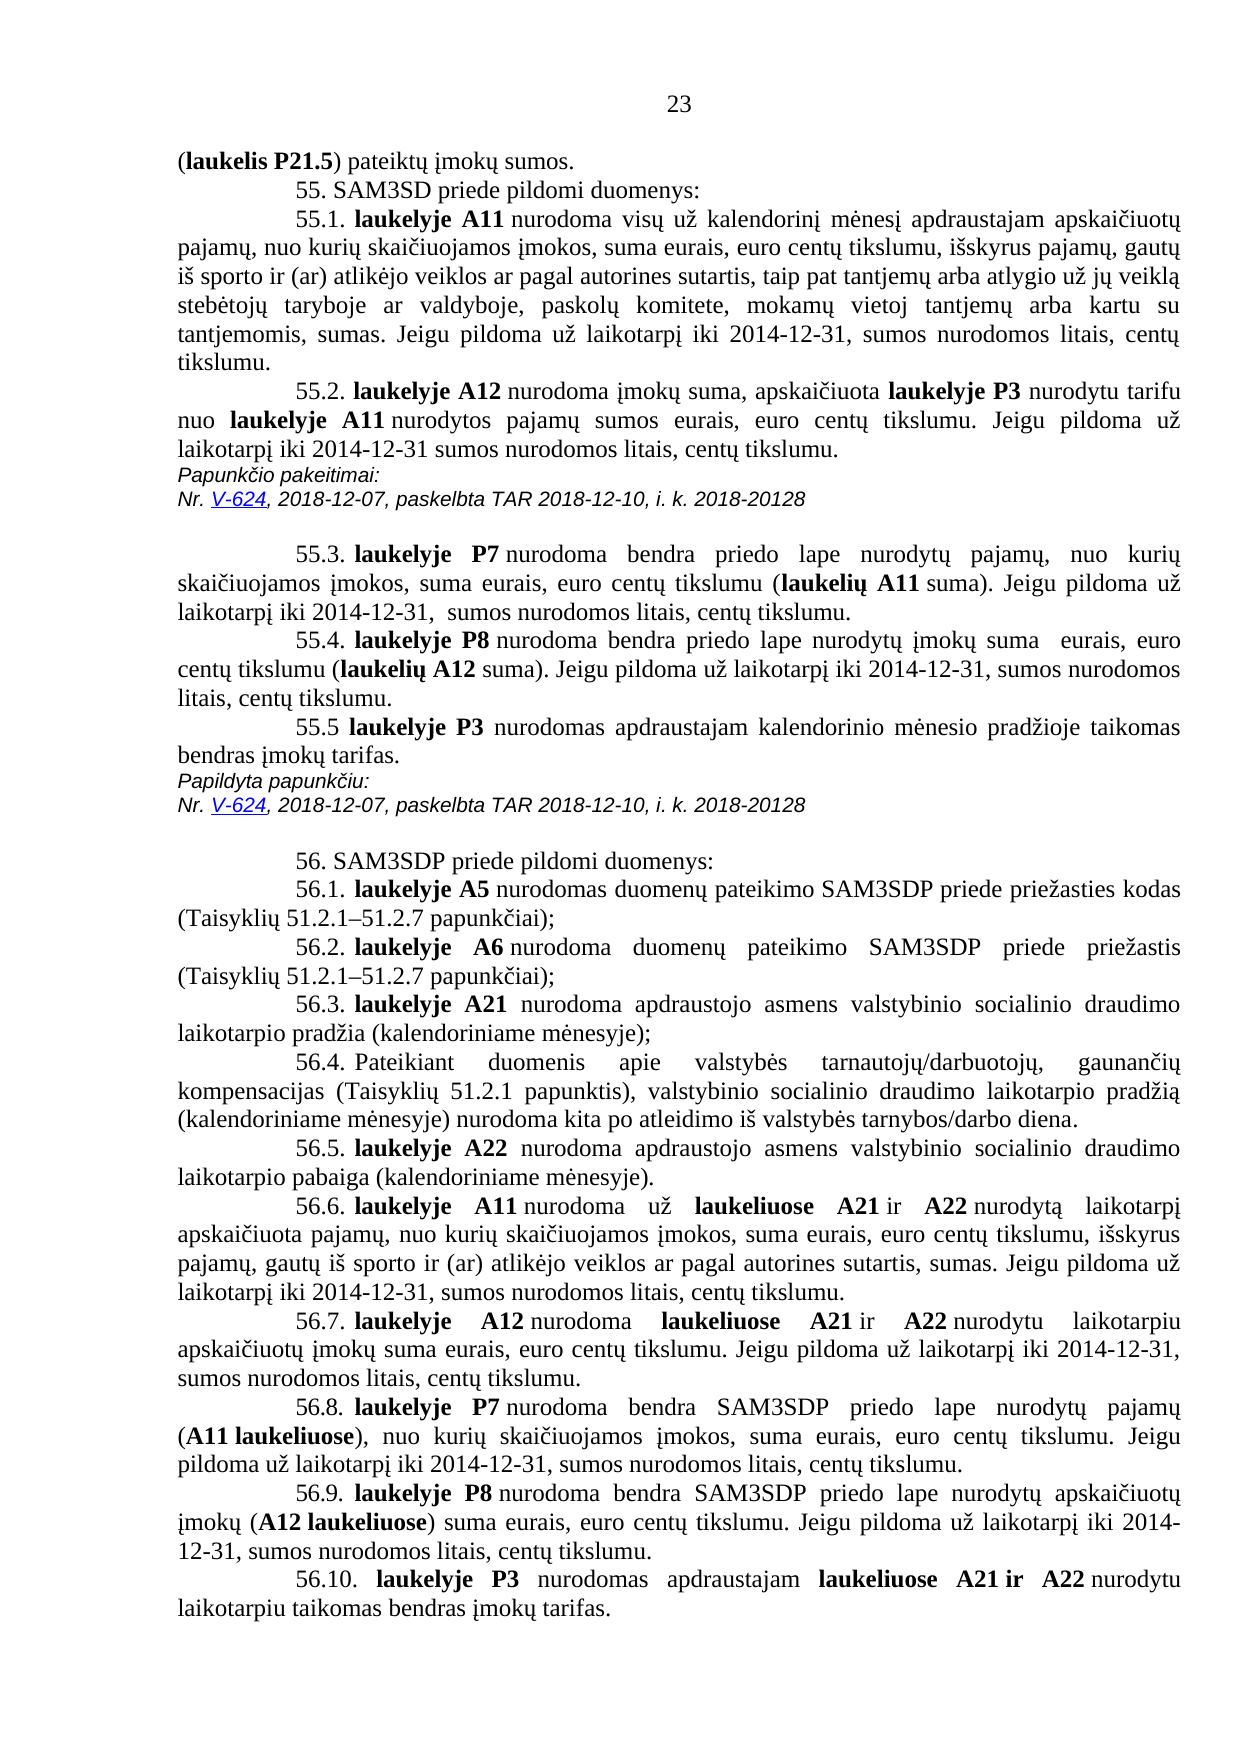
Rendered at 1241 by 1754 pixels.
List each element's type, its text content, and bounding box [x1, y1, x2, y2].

text 56.9. laukelyje P8 nurodoma bendra SAM3SDP priedo lape nurodytų apskaičiuotų įmokų (A12 laukeliuose) suma eurais, euro centų tikslumu. Jeigu pildoma už laikotarpį iki 2014-12-31, sumos nurodomos litais, centų tikslumu. [177, 1478, 1181, 1564]
text 55.2. laukelyje A12 nurodoma įmokų suma, apskaičiuota laukelyje P3 nurodytu tarifu nuo laukelyje A11 nurodytos pajamų sumos eurais, euro centų tikslumu. Jeigu pildoma už laikotarpį iki 2014-12-31 sumos nurodomos litais, centų tikslumu. [177, 376, 1181, 462]
text 56.5. laukelyje A22 nurodoma apdraustojo asmens valstybinio socialinio draudimo laikotarpio pabaiga (kalendoriniame mėnesyje). [177, 1133, 1181, 1191]
text 56.4. Pateikiant duomenis apie valstybės tarnautojų/darbuotojų, gaunančių kompensacijas (Taisyklių 51.2.1 papunktis), valstybinio socialinio draudimo laikotarpio pradžią (kalendoriniame mėnesyje) nurodoma kita po atleidimo iš valstybės tarnybos/darbo diena. [177, 1047, 1181, 1133]
text 55. SAM3SD priede pildomi duomenys: [177, 175, 1181, 204]
text 55.1. laukelyje A11 nurodoma visų už kalendorinį mėnesį apdraustajam apskaičiuotų pajamų, nuo kurių skaičiuojamos įmokos, suma eurais, euro centų tikslumu, išskyrus pajamų, gautų iš sporto ir (ar) atlikėjo veiklos ar pagal autorines sutartis, taip pat tantjemų arba atlygio už jų veiklą stebėtojų taryboje ar valdyboje, paskolų komitete, mokamų vietoj tantjemų arba kartu su tantjemomis, sumas. Jeigu pildoma už laikotarpį iki 2014-12-31, sumos nurodomos litais, centų tikslumu. [177, 204, 1181, 376]
text 55.5 laukelyje P3 nurodomas apdraustajam kalendorinio mėnesio pradžioje taikomas bendras įmokų tarifas. [177, 712, 1181, 769]
text 56. SAM3SDP priede pildomi duomenys: [177, 846, 1181, 874]
text Papunkčio pakeitimai: [177, 462, 1181, 486]
text 56.3. laukelyje A21 nurodoma apdraustojo asmens valstybinio socialinio draudimo laikotarpio pradžia (kalendoriniame mėnesyje); [177, 989, 1181, 1047]
text 56.10. laukelyje P3 nurodomas apdraustajam laukeliuose A21 ir A22 nurodytu laikotarpiu taikomas bendras įmokų tarifas. [177, 1564, 1181, 1622]
text Papildyta papunkčiu: [177, 769, 1181, 793]
text 56.7. laukelyje A12 nurodoma laukeliuose A21 ir A22 nurodytu laikotarpiu apskaičiuotų įmokų suma eurais, euro centų tikslumu. Jeigu pildoma už laikotarpį iki 2014-12-31, sumos nurodomos litais, centų tikslumu. [177, 1306, 1181, 1392]
text 56.8. laukelyje P7 nurodoma bendra SAM3SDP priedo lape nurodytų pajamų (A11 laukeliuose), nuo kurių skaičiuojamos įmokos, suma eurais, euro centų tikslumu. Jeigu pildoma už laikotarpį iki 2014-12-31, sumos nurodomos litais, centų tikslumu. [177, 1392, 1181, 1478]
text (laukelis P21.5) pateiktų įmokų sumos. [177, 146, 1181, 175]
text 56.6. laukelyje A11 nurodoma už laukeliuose A21 ir A22 nurodytą laikotarpį apskaičiuota pajamų, nuo kurių skaičiuojamos įmokos, suma eurais, euro centų tikslumu, išskyrus pajamų, gautų iš sporto ir (ar) atlikėjo veiklos ar pagal autorines sutartis, sumas. Jeigu pildoma už laikotarpį iki 2014-12-31, sumos nurodomos litais, centų tikslumu. [177, 1191, 1181, 1306]
text 55.3. laukelyje P7 nurodoma bendra priedo lape nurodytų pajamų, nuo kurių skaičiuojamos įmokos, suma eurais, euro centų tikslumu (laukelių A11 suma). Jeigu pildoma už laikotarpį iki 2014-12-31, sumos nurodomos litais, centų tikslumu. [177, 539, 1181, 625]
text Nr. V-624, 2018-12-07, paskelbta TAR 2018-12-10, i. k. 2018-20128 [177, 793, 1181, 817]
text 56.2. laukelyje A6 nurodoma duomenų pateikimo SAM3SDP priede priežastis (Taisyklių 51.2.1–51.2.7 papunkčiai); [177, 932, 1181, 989]
text 56.1. laukelyje A5 nurodomas duomenų pateikimo SAM3SDP priede priežasties kodas (Taisyklių 51.2.1–51.2.7 papunkčiai); [177, 874, 1181, 932]
text Nr. V-624, 2018-12-07, paskelbta TAR 2018-12-10, i. k. 2018-20128 [177, 486, 1181, 510]
text 55.4. laukelyje P8 nurodoma bendra priedo lape nurodytų įmokų suma eurais, euro centų tikslumu (laukelių A12 suma). Jeigu pildoma už laikotarpį iki 2014-12-31, sumos nurodomos litais, centų tikslumu. [177, 625, 1181, 712]
